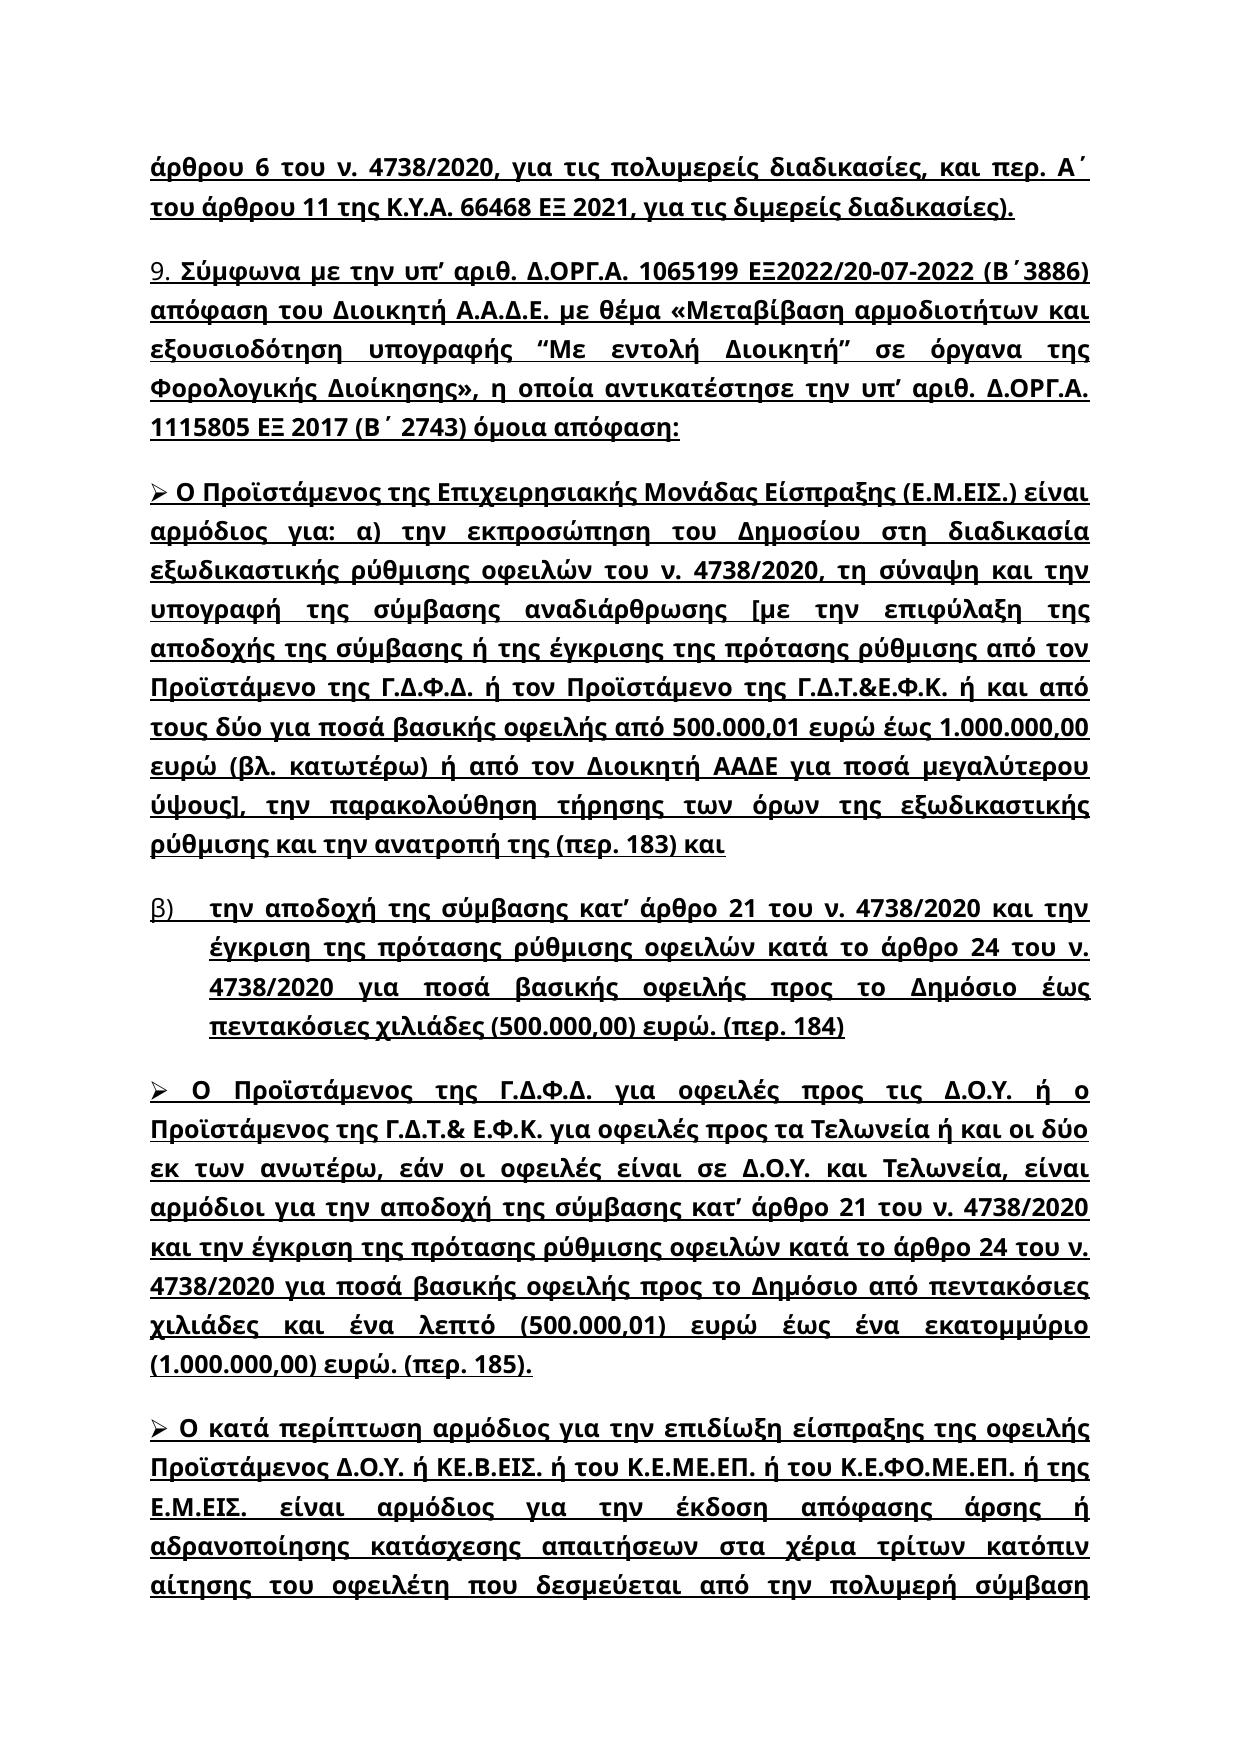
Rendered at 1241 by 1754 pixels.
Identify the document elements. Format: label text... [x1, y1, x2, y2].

text αρμόδιοι για την αποδοχή της σύμβασης κατ’ άρθρο 21 του ν. 4738/2020 [150, 1182, 1090, 1219]
text του άρθρου 11 της Κ.Υ.Α. 66468 ΕΞ 2021, για τις διμερείς διαδικασίες). [150, 181, 1090, 223]
text αίτησης του οφειλέτη που δεσμεύεται από την πολυμερή σύμβαση [150, 1559, 1090, 1596]
list β) την αποδοχή της σύμβασης κατ’ άρθρο 21 του ν. 4738/2020 και την [150, 891, 1090, 920]
text 4738/2020 για ποσά βασικής οφειλής προς το Δημόσιο από πεντακόσιες [150, 1260, 1090, 1297]
text αρμόδιος για: α) την εκπροσώπηση του Δημοσίου στη διαδικασία [150, 505, 1090, 542]
text 1115805 ΕΞ 2017 (Β΄ 2743) όμοια απόφαση: [150, 402, 1090, 444]
text ύψους], την παρακολούθηση τήρησης των όρων της εξωδικαστικής [150, 779, 1090, 816]
text ⮚ Ο Προϊστάμενος της Επιχειρησιακής Μονάδας Είσπραξης (Ε.Μ.ΕΙΣ.) είναι [150, 474, 1090, 503]
text εξουσιοδότηση υπογραφής “Με εντολή Διοικητή” σε όργανα της [150, 323, 1090, 361]
text (1.000.000,00) ευρώ. (περ. 185). [150, 1338, 1090, 1381]
text ⮚ Ο Προϊστάμενος της Γ.Δ.Φ.Δ. για οφειλές προς τις Δ.Ο.Υ. ή ο [150, 1072, 1090, 1101]
text άρθρου 6 του ν. 4738/2020, για τις πολυμερείς διαδικασίες, και περ. Α΄ [150, 150, 1090, 179]
text υπογραφή της σύμβασης αναδιάρθρωσης [με την επιφύλαξη της [150, 583, 1090, 621]
text Προϊστάμενος της Γ.Δ.Τ.& Ε.Φ.Κ. για οφειλές προς τα Τελωνεία ή και οι δύο εκ των ανωτέρω, εάν οι οφειλές είναι σε Δ.Ο.Υ. και Τελωνεία, είναι [150, 1103, 1090, 1180]
text αποδοχής της σύμβασης ή της έγκρισης της πρότασης ρύθμισης από τον [150, 622, 1090, 660]
text Προϊστάμενος Δ.Ο.Υ. ή ΚΕ.Β.ΕΙΣ. ή του Κ.Ε.ΜΕ.ΕΠ. ή του Κ.Ε.ΦΟ.ΜΕ.ΕΠ. ή της [150, 1442, 1090, 1479]
list έγκριση της πρότασης ρύθμισης οφειλών κατά το άρθρο 24 του ν. 4738/2020 για ποσά βασικής οφειλής προς το Δημόσιο έως πεντακόσιες χιλιάδες (500.000,00) ευρώ. (περ. 184) [150, 922, 1090, 1042]
text Προϊστάμενο της Γ.Δ.Φ.Δ. ή τον Προϊστάμενο της Γ.Δ.Τ.&Ε.Φ.Κ. ή και από [150, 662, 1090, 699]
text Ε.Μ.ΕΙΣ. είναι αρμόδιος για την έκδοση απόφασης άρσης ή [150, 1481, 1090, 1518]
text ⮚ Ο κατά περίπτωση αρμόδιος για την επιδίωξη είσπραξης της οφειλής [150, 1411, 1090, 1440]
text απόφαση του Διοικητή Α.Α.Δ.Ε. με θέμα «Μεταβίβαση αρμοδιοτήτων και [150, 284, 1090, 321]
text χιλιάδες και ένα λεπτό (500.000,01) ευρώ έως ένα εκατομμύριο [150, 1299, 1090, 1336]
text τους δύο για ποσά βασικής οφειλής από 500.000,01 ευρώ έως 1.000.000,00 [150, 701, 1090, 738]
text εξωδικαστικής ρύθμισης οφειλών του ν. 4738/2020, τη σύναψη και την [150, 544, 1090, 581]
text αδρανοποίησης κατάσχεσης απαιτήσεων στα χέρια τρίτων κατόπιν [150, 1520, 1090, 1557]
text ευρώ (βλ. κατωτέρω) ή από τον Διοικητή ΑΑΔΕ για ποσά μεγαλύτερου [150, 740, 1090, 777]
text ρύθμισης και την ανατροπή της (περ. 183) και [150, 818, 1090, 861]
text και την έγκριση της πρότασης ρύθμισης οφειλών κατά το άρθρο 24 του ν. [150, 1221, 1090, 1258]
text 9. Σύμφωνα με την υπ’ αριθ. Δ.ΟΡΓ.Α. 1065199 ΕΞ2022/20-07-2022 (Β΄3886) [150, 253, 1090, 282]
text Φορολογικής Διοίκησης», η οποία αντικατέστησε την υπ’ αριθ. Δ.ΟΡΓ.Α. [150, 362, 1090, 400]
